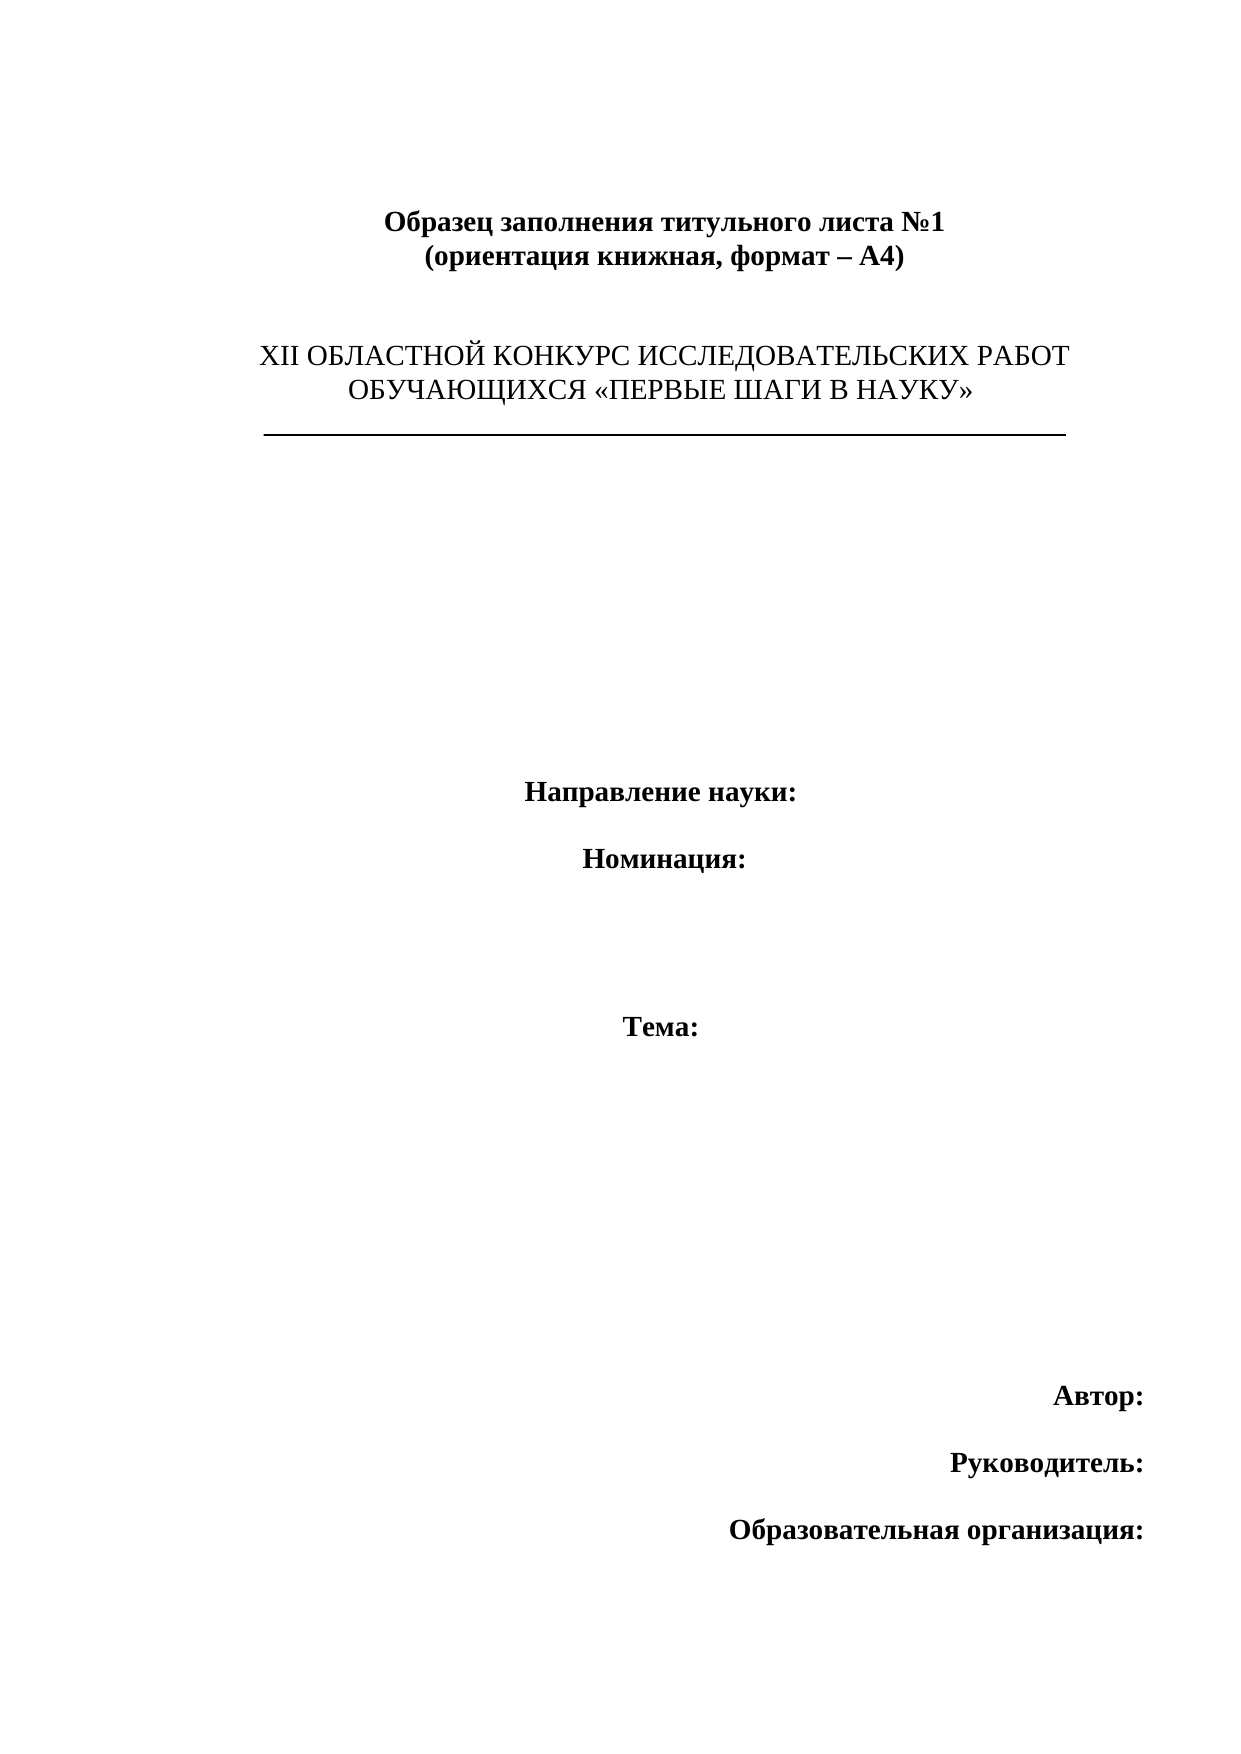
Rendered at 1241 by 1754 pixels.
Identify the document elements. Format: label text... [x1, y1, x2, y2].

text Руководитель: [177, 1445, 1152, 1479]
text _______________________________________________________ [177, 405, 1152, 439]
text Номинация: [177, 841, 1152, 875]
text Образовательная организация: [177, 1512, 1152, 1546]
text Тема: [177, 1009, 1152, 1043]
text Направление науки: [177, 774, 1152, 808]
text Автор: [177, 1378, 1152, 1412]
text (ориентация книжная, формат – А4) [177, 238, 1152, 271]
text XII ОБЛАСТНОЙ КОНКУРС ИССЛЕДОВАТЕЛЬСКИХ РАБОТ ОБУЧАЮЩИХСЯ «ПЕРВЫЕ ШАГИ В НАУКУ» [177, 338, 1152, 405]
text Образец заполнения титульного листа №1 [177, 204, 1152, 238]
